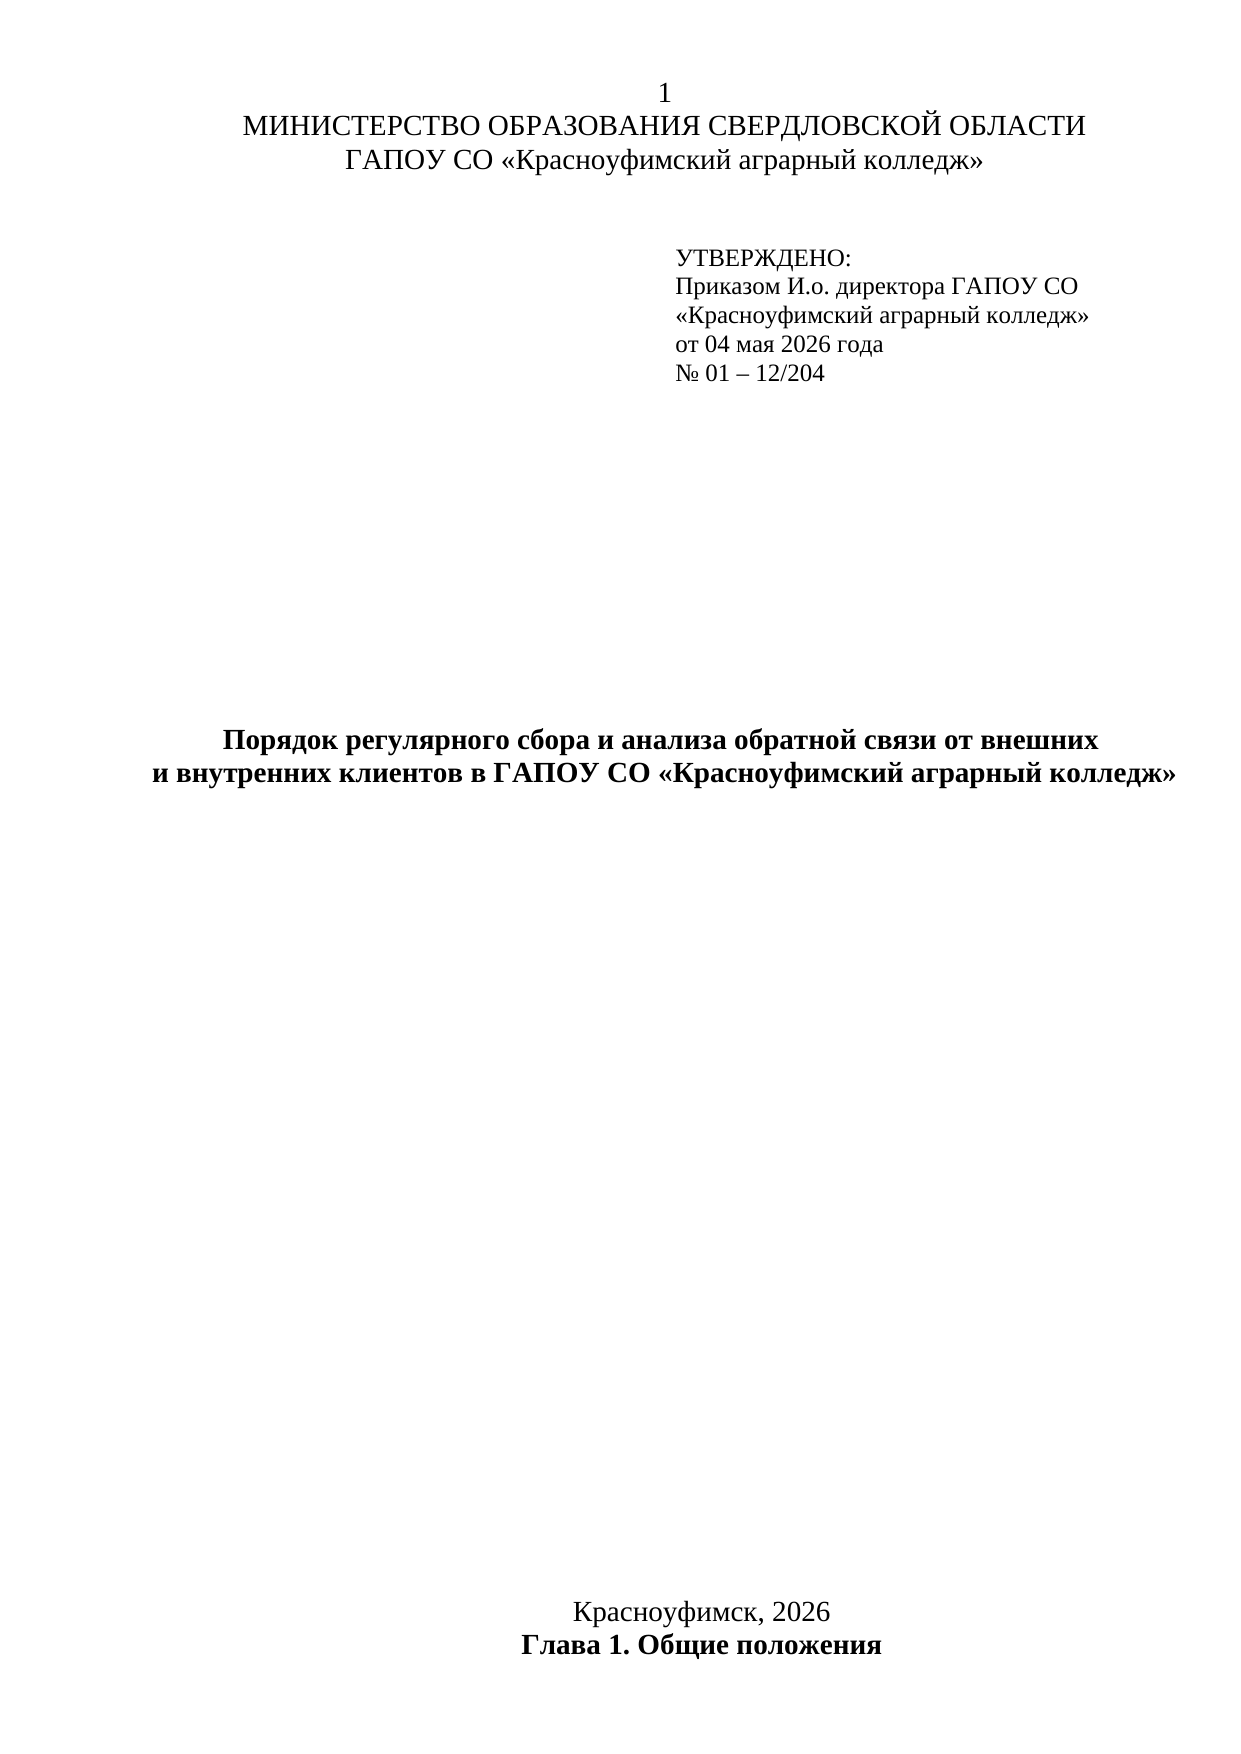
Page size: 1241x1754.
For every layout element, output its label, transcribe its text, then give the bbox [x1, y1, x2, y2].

text МИНИСТЕРСТВО ОБРАЗОВАНИЯ СВЕРДЛОВСКОЙ ОБЛАСТИ [148, 108, 1181, 142]
table_header УТВЕРЖДЕНО: Приказом И.о. директора ГАПОУ СО «Красноуфимский аграрный колледж» от 04 мая 2026 года № 01 – 12/204 [664, 209, 1180, 420]
text ГАПОУ СО «Красноуфимский аграрный колледж» [148, 142, 1181, 176]
text Порядок регулярного сбора и анализа обратной связи от внешних и внутренних клиентов в ГАПОУ СО «Красноуфимский аграрный колледж» [148, 722, 1181, 789]
text Красноуфимск, 2026 [148, 1594, 1181, 1627]
table_header [148, 209, 664, 420]
text Глава 1. Общие положения [148, 1627, 1181, 1661]
